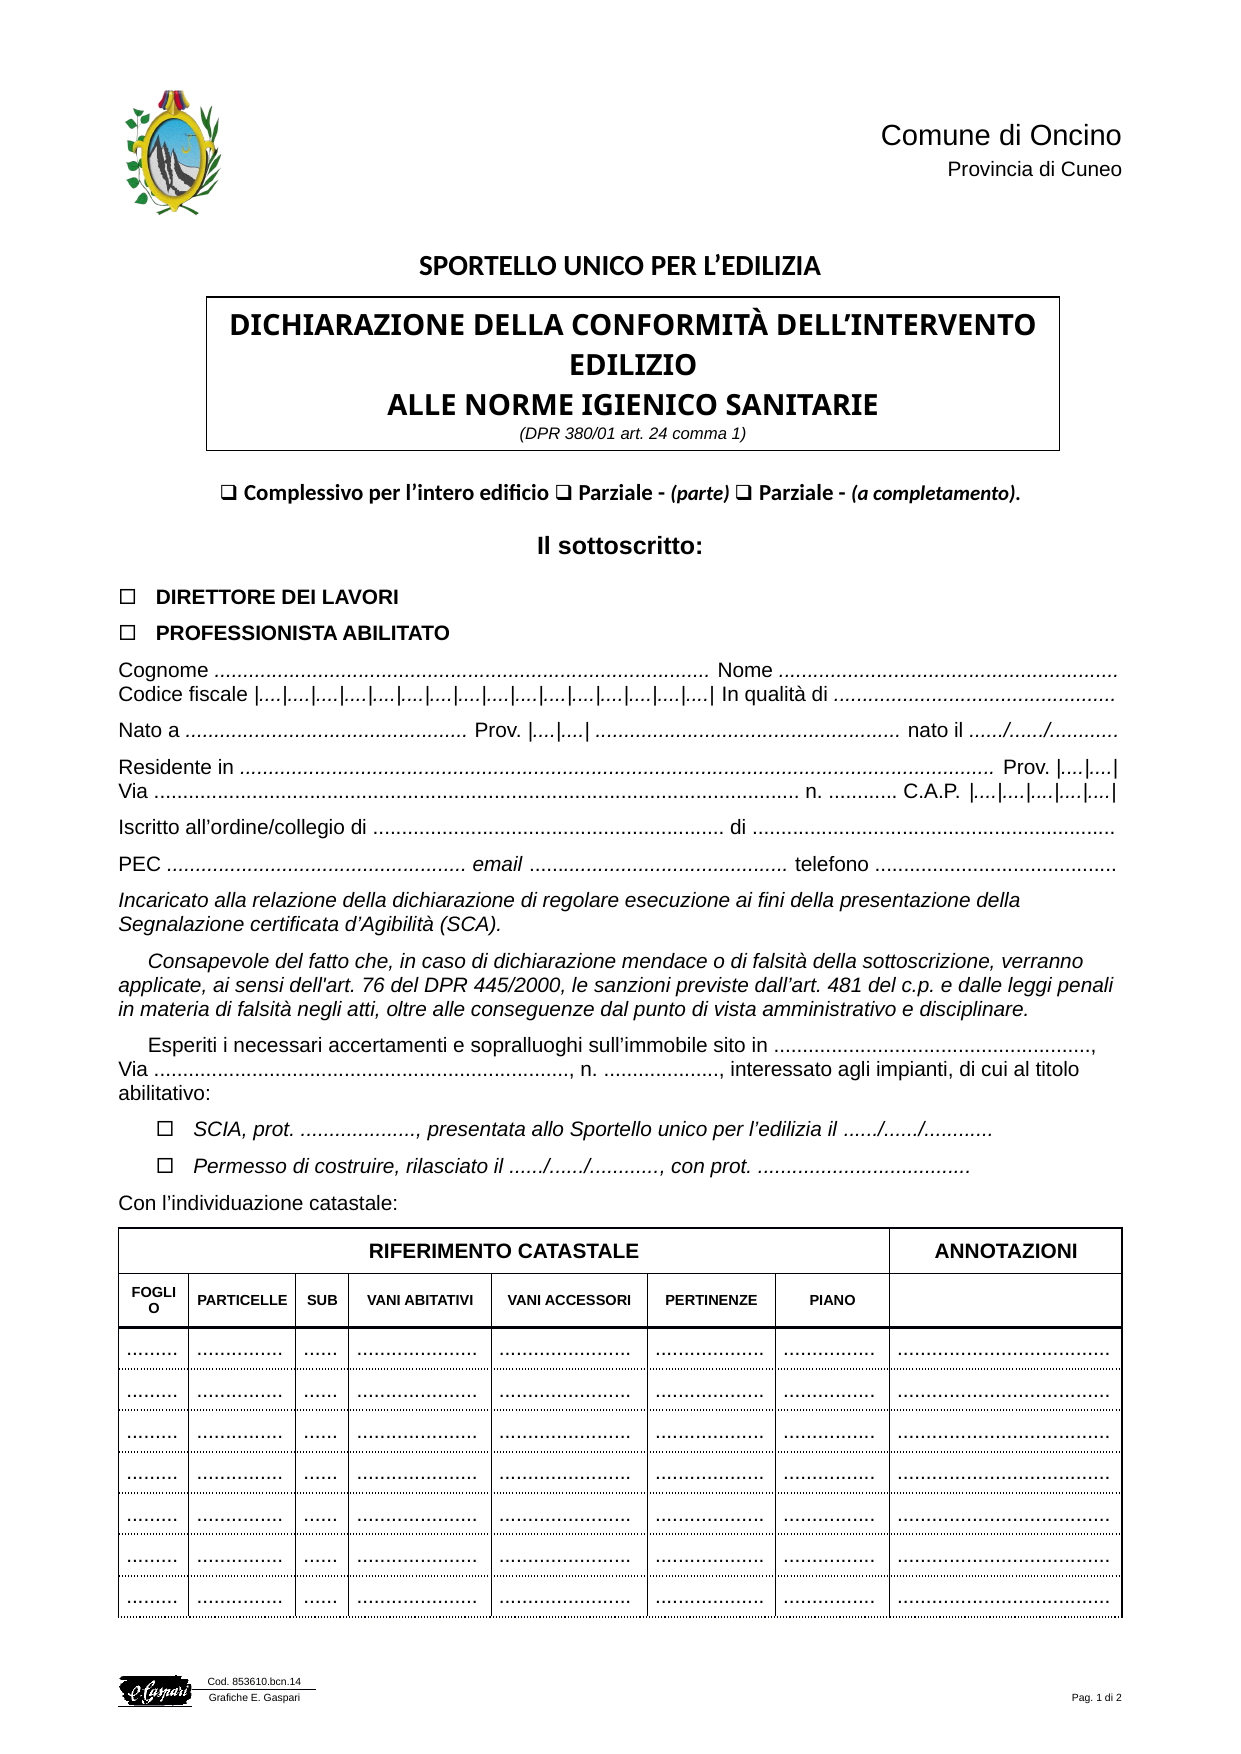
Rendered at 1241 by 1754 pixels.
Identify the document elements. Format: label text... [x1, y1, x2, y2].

table_cell ..................... [349, 1575, 491, 1616]
table_cell ............... [189, 1575, 295, 1616]
table_cell ......... [119, 1368, 188, 1409]
text Residente in ................................................................................................................................... Prov. |....|....| Via ................................................................................................................ n. ............ C.A.P. |....|....|....|....|....| [118, 755, 1122, 803]
table_cell ...... [296, 1451, 348, 1492]
list SCIA, prot. ...................., presentata allo Sportello unico per l’edilizia il ....../....../............ [156, 1117, 1122, 1141]
table_cell ..................................... [890, 1329, 1121, 1368]
table_cell ................... [648, 1492, 775, 1533]
table_cell ................... [648, 1575, 775, 1616]
text Cognome ...................................................................................... Nome ........................................................... Codice fiscale |....|....|....|....|....|....|....|....|....|....|....|....|....|....|....|....| In qualità di ................................................. [118, 658, 1122, 706]
picture [122, 87, 224, 219]
table_cell ....................... [492, 1533, 647, 1574]
table_cell ................ [776, 1575, 889, 1616]
table_cell ................... [648, 1409, 775, 1451]
table_cell FOGLIO [119, 1274, 188, 1326]
table_cell ....................... [492, 1329, 647, 1368]
table_cell ..................... [349, 1492, 491, 1533]
table_cell ....................... [492, 1492, 647, 1533]
table_cell ..................................... [890, 1575, 1121, 1616]
table_cell ..................... [349, 1409, 491, 1451]
text Iscritto all’ordine/collegio di ............................................................. di ............................................................... [118, 815, 1122, 839]
table_cell ................ [776, 1329, 889, 1368]
list DIRETTORE DEI LAVORI [118, 585, 1122, 609]
table_cell ............... [189, 1492, 295, 1533]
table_cell ......... [119, 1575, 188, 1616]
table_cell ..................................... [890, 1409, 1121, 1451]
table_cell ...... [296, 1329, 348, 1368]
list Permesso di costruire, rilasciato il ....../....../............, con prot. ..................................... [156, 1154, 1122, 1178]
list PROFESSIONISTA ABILITATO [118, 621, 1122, 645]
text PEC .................................................... email ............................................. telefono .......................................... [118, 852, 1122, 876]
picture [118, 1674, 192, 1706]
table_cell ..................... [349, 1368, 491, 1409]
table_cell ................ [776, 1409, 889, 1451]
table_cell ...... [296, 1409, 348, 1451]
table_cell VANI ABITATIVI [349, 1274, 491, 1326]
table_cell ..................... [349, 1329, 491, 1368]
table_cell ................... [648, 1329, 775, 1368]
table_cell ...... [296, 1368, 348, 1409]
table_cell ............... [189, 1451, 295, 1492]
table_cell ......... [119, 1451, 188, 1492]
table_cell ....................... [492, 1575, 647, 1616]
table_cell VANI ACCESSORI [492, 1274, 647, 1326]
table_cell ............... [189, 1368, 295, 1409]
table_cell ................ [776, 1492, 889, 1533]
table_cell PERTINENZE [648, 1274, 775, 1326]
table_cell ................... [648, 1451, 775, 1492]
table_cell PIANO [776, 1274, 889, 1326]
table_cell ...... [296, 1492, 348, 1533]
table_cell ..................................... [890, 1492, 1121, 1533]
table_cell ............... [189, 1409, 295, 1451]
table_cell ................ [776, 1533, 889, 1574]
table_header ANNOTAZIONI [890, 1229, 1121, 1273]
text  Complessivo per l’intero edificio  Parziale - (parte)  Parziale - (a completamento). [118, 478, 1122, 506]
table_cell ...... [296, 1575, 348, 1616]
text Incaricato alla relazione della dichiarazione di regolare esecuzione ai fini della presentazione della Segnalazione certificata d’Agibilità (SCA). [118, 888, 1122, 936]
table_cell ............... [189, 1329, 295, 1368]
text Nato a ................................................. Prov. |....|....| ..................................................... nato il ....../....../............ [118, 718, 1122, 742]
table_cell ............... [189, 1533, 295, 1574]
table_cell ......... [119, 1492, 188, 1533]
text Con l’individuazione catastale: [118, 1190, 1122, 1214]
text Consapevole del fatto che, in caso di dichiarazione mendace o di falsità della sottoscrizione, verranno applicate, ai sensi dell'art. 76 del DPR 445/2000, le sanzioni previste dall’art. 481 del c.p. e dalle leggi penali in materia di falsità negli atti, oltre alle conseguenze dal punto di vista amministrativo e disciplinare. [118, 948, 1122, 1020]
table_cell ................ [776, 1451, 889, 1492]
table_cell ................... [648, 1368, 775, 1409]
table_cell ..................................... [890, 1533, 1121, 1574]
table_cell ...... [296, 1533, 348, 1574]
subtitle SPORTELLO UNICO PER L’EDILIZIA [118, 247, 1122, 282]
table_cell ................ [776, 1368, 889, 1409]
table_cell ....................... [492, 1368, 647, 1409]
table_cell ..................... [349, 1533, 491, 1574]
table_cell ......... [119, 1533, 188, 1574]
table_cell ..................................... [890, 1451, 1121, 1492]
table_cell ..................... [349, 1451, 491, 1492]
table_cell [890, 1274, 1121, 1326]
table_cell ..................................... [890, 1368, 1121, 1409]
table_header RIFERIMENTO CATASTALE [119, 1229, 889, 1273]
table_cell SUB [296, 1274, 348, 1326]
table_cell PARTICELLE [189, 1274, 295, 1326]
table_cell ......... [119, 1409, 188, 1451]
table_cell ....................... [492, 1409, 647, 1451]
text Esperiti i necessari accertamenti e sopralluoghi sull’immobile sito in ......................................................., Via ........................................................................, n. ...................., interessato agli impianti, di cui al titolo abilitativo: [118, 1033, 1122, 1105]
text Il sottoscritto: [118, 531, 1122, 560]
table_cell ......... [119, 1329, 188, 1368]
text Comune di Oncino [224, 118, 1122, 152]
table_cell ................... [648, 1533, 775, 1574]
text Provincia di Cuneo [224, 157, 1122, 181]
table_cell ....................... [492, 1451, 647, 1492]
